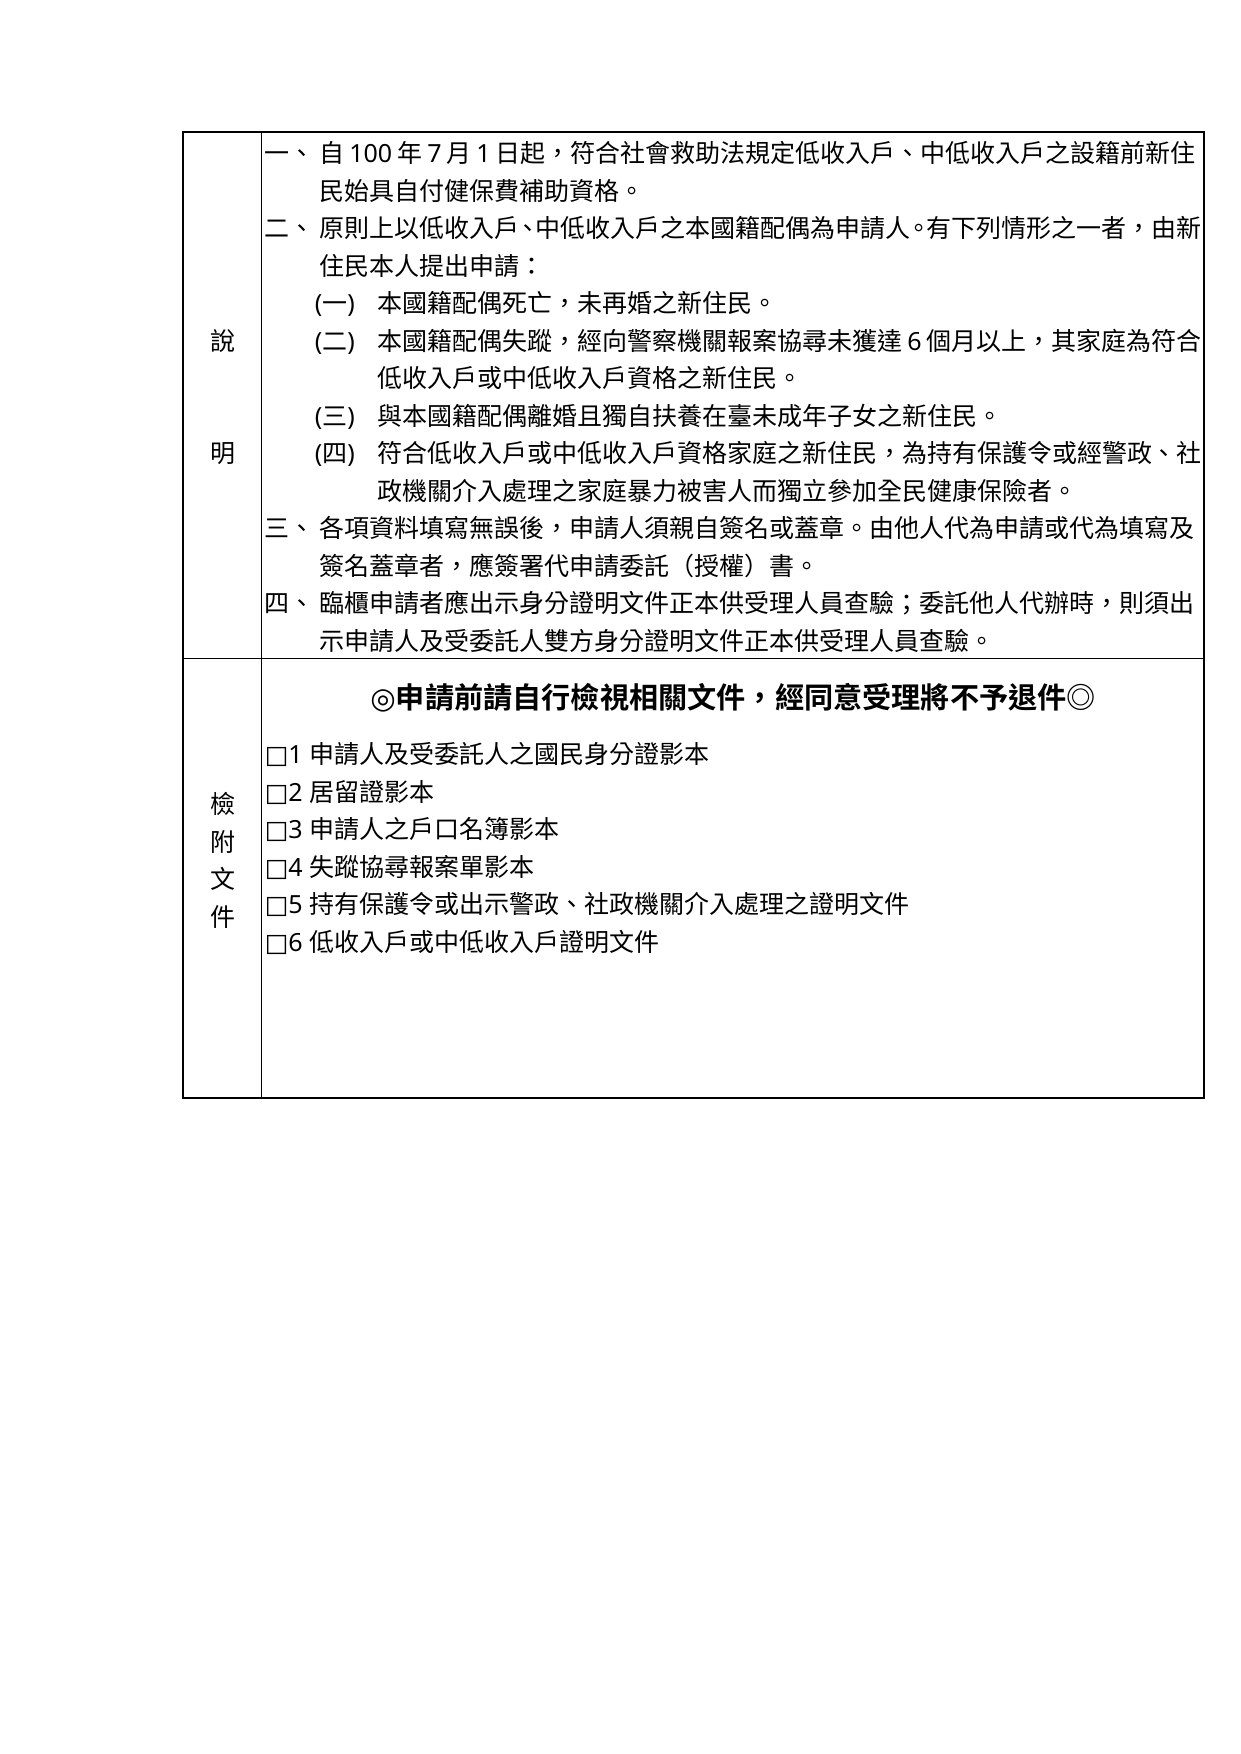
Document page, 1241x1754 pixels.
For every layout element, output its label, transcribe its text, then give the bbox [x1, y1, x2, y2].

table_header 自100年7月1日起，符合社會救助法規定低收入戶、中低收入戶之設籍前新住民始具自付健保費補助資格。 原則上以低收入戶、中低收入戶之本國籍配偶為申請人。有下列情形之一者，由新住民本人提出申請： 本國籍配偶死亡，未再婚之新住民。 本國籍配偶失蹤，經向警察機關報案協尋未獲達6個月以上，其家庭為符合低收入戶或中低收入戶資格之新住民。 與本國籍配偶離婚且獨自扶養在臺未成年子女之新住民。 符合低收入戶或中低收入戶資格家庭之新住民，為持有保護令或經警政、社政機關介入處理之家庭暴力被害人而獨立參加全民健康保險者。 各項資料填寫無誤後，申請人須親自簽名或蓋章。由他人代為申請或代為填寫及簽名蓋章者，應簽署代申請委託（授權）書。 臨櫃申請者應出示身分證明文件正本供受理人員查驗；委託他人代辦時，則須出示申請人及受委託人雙方身分證明文件正本供受理人員查驗。 [262, 133, 1203, 658]
table_cell ◎申請前請自行檢視相關文件，經同意受理將不予退件◎ □1 申請人及受委託人之國民身分證影本 □2 居留證影本 □3 申請人之戶口名簿影本 □4 失蹤協尋報案單影本 □5 持有保護令或出示警政、社政機關介入處理之證明文件 □6 低收入戶或中低收入戶證明文件 [262, 659, 1203, 1097]
table_cell 檢 附 文 件 [184, 659, 261, 1097]
table_header 說 明 [184, 133, 261, 658]
